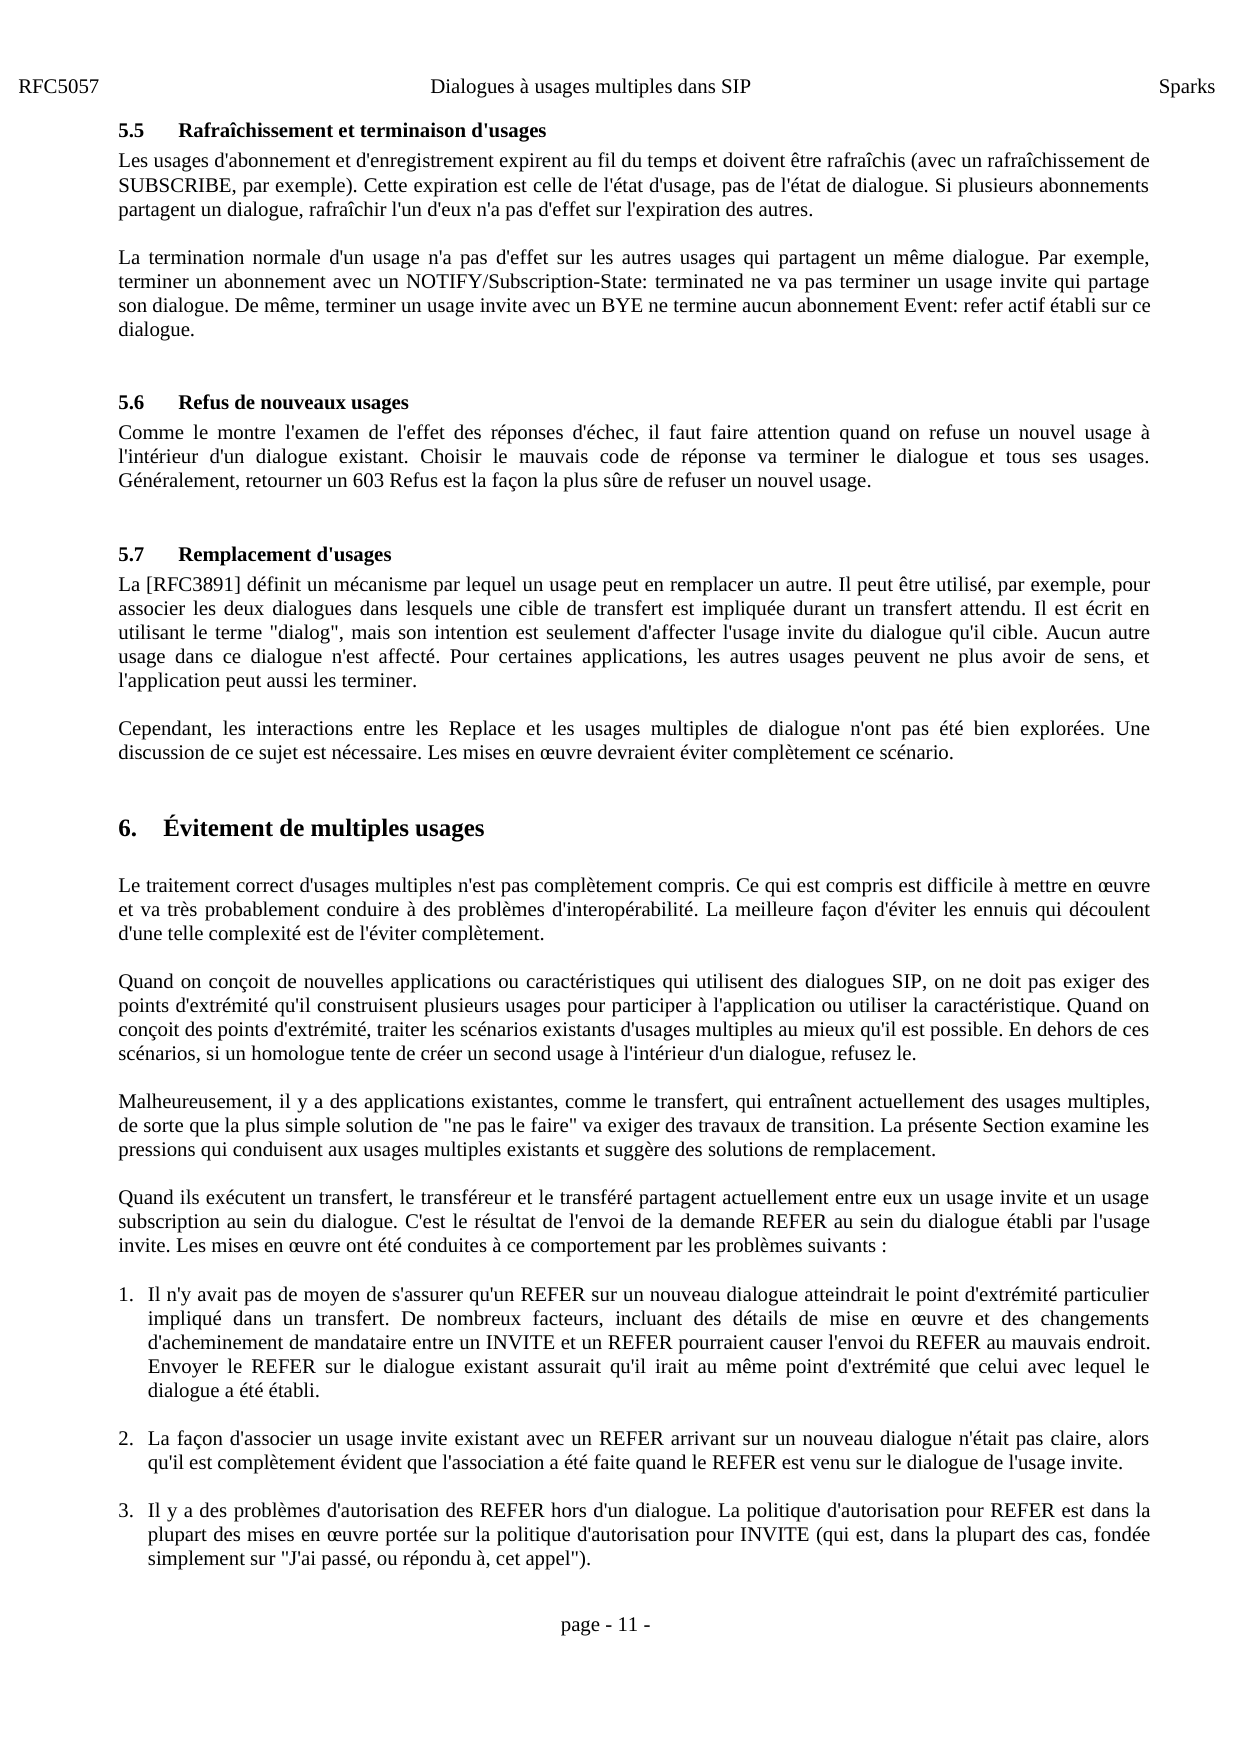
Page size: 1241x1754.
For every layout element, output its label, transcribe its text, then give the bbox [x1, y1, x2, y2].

text La termination normale d'un usage n'a pas d'effet sur les autres usages qui partagent un même dialogue. Par exemple, terminer un abonnement avec un NOTIFY/Subscription-State: terminated ne va pas terminer un usage invite qui partage son dialogue. De même, terminer un usage invite avec un BYE ne termine aucun abonnement Event: refer actif établi sur ce dialogue. [118, 245, 1152, 341]
text 2. La façon d'associer un usage invite existant avec un REFER arrivant sur un nouveau dialogue n'était pas claire, alors qu'il est complètement évident que l'association a été faite quand le REFER est venu sur le dialogue de l'usage invite. [118, 1426, 1152, 1474]
text Les usages d'abonnement et d'enregistrement expirent au fil du temps et doivent être rafraîchis (avec un rafraîchissement de SUBSCRIBE, par exemple). Cette expiration est celle de l'état d'usage, pas de l'état de dialogue. Si plusieurs abonnements partagent un dialogue, rafraîchir l'un d'eux n'a pas d'effet sur l'expiration des autres. [118, 148, 1152, 221]
text Quand ils exécutent un transfert, le transféreur et le transféré partagent actuellement entre eux un usage invite et un usage subscription au sein du dialogue. C'est le résultat de l'envoi de la demande REFER au sein du dialogue établi par l'usage invite. Les mises en œuvre ont été conduites à ce comportement par les problèmes suivants : [118, 1185, 1152, 1257]
text Malheureusement, il y a des applications existantes, comme le transfert, qui entraînent actuellement des usages multiples, de sorte que la plus simple solution de "ne pas le faire" va exiger des travaux de transition. La présente Section examine les pressions qui conduisent aux usages multiples existants et suggère des solutions de remplacement. [118, 1089, 1152, 1161]
text La [RFC3891] définit un mécanisme par lequel un usage peut en remplacer un autre. Il peut être utilisé, par exemple, pour associer les deux dialogues dans lesquels une cible de transfert est impliquée durant un transfert attendu. Il est écrit en utilisant le terme "dialog", mais son intention est seulement d'affecter l'usage invite du dialogue qu'il cible. Aucun autre usage dans ce dialogue n'est affecté. Pour certaines applications, les autres usages peuvent ne plus avoir de sens, et l'application peut aussi les terminer. [118, 572, 1152, 692]
text Comme le montre l'examen de l'effet des réponses d'échec, il faut faire attention quand on refuse un nouvel usage à l'intérieur d'un dialogue existant. Choisir le mauvais code de réponse va terminer le dialogue et tous ses usages. Généralement, retourner un 603 Refus est la façon la plus sûre de refuser un nouvel usage. [118, 420, 1152, 492]
text 1. Il n'y avait pas de moyen de s'assurer qu'un REFER sur un nouveau dialogue atteindrait le point d'extrémité particulier impliqué dans un transfert. De nombreux facteurs, incluant des détails de mise en œuvre et des changements d'acheminement de mandataire entre un INVITE et un REFER pourraient causer l'envoi du REFER au mauvais endroit. Envoyer le REFER sur le dialogue existant assurait qu'il irait au même point d'extrémité que celui avec lequel le dialogue a été établi. [118, 1282, 1152, 1402]
subtitle 5.7 Remplacement d'usages [118, 542, 1152, 566]
subtitle 6. Évitement de multiples usages [118, 813, 1152, 842]
text 3. Il y a des problèmes d'autorisation des REFER hors d'un dialogue. La politique d'autorisation pour REFER est dans la plupart des mises en œuvre portée sur la politique d'autorisation pour INVITE (qui est, dans la plupart des cas, fondée simplement sur "J'ai passé, ou répondu à, cet appel"). [118, 1498, 1152, 1570]
text Quand on conçoit de nouvelles applications ou caractéristiques qui utilisent des dialogues SIP, on ne doit pas exiger des points d'extrémité qu'il construisent plusieurs usages pour participer à l'application ou utiliser la caractéristique. Quand on conçoit des points d'extrémité, traiter les scénarios existants d'usages multiples au mieux qu'il est possible. En dehors de ces scénarios, si un homologue tente de créer un second usage à l'intérieur d'un dialogue, refusez le. [118, 969, 1152, 1065]
text Cependant, les interactions entre les Replace et les usages multiples de dialogue n'ont pas été bien explorées. Une discussion de ce sujet est nécessaire. Les mises en œuvre devraient éviter complètement ce scénario. [118, 716, 1152, 764]
subtitle 5.5 Rafraîchissement et terminaison d'usages [118, 118, 1152, 142]
subtitle 5.6 Refus de nouveaux usages [118, 390, 1152, 414]
text Le traitement correct d'usages multiples n'est pas complètement compris. Ce qui est compris est difficile à mettre en œuvre et va très probablement conduire à des problèmes d'interopérabilité. La meilleure façon d'éviter les ennuis qui découlent d'une telle complexité est de l'éviter complètement. [118, 872, 1152, 945]
